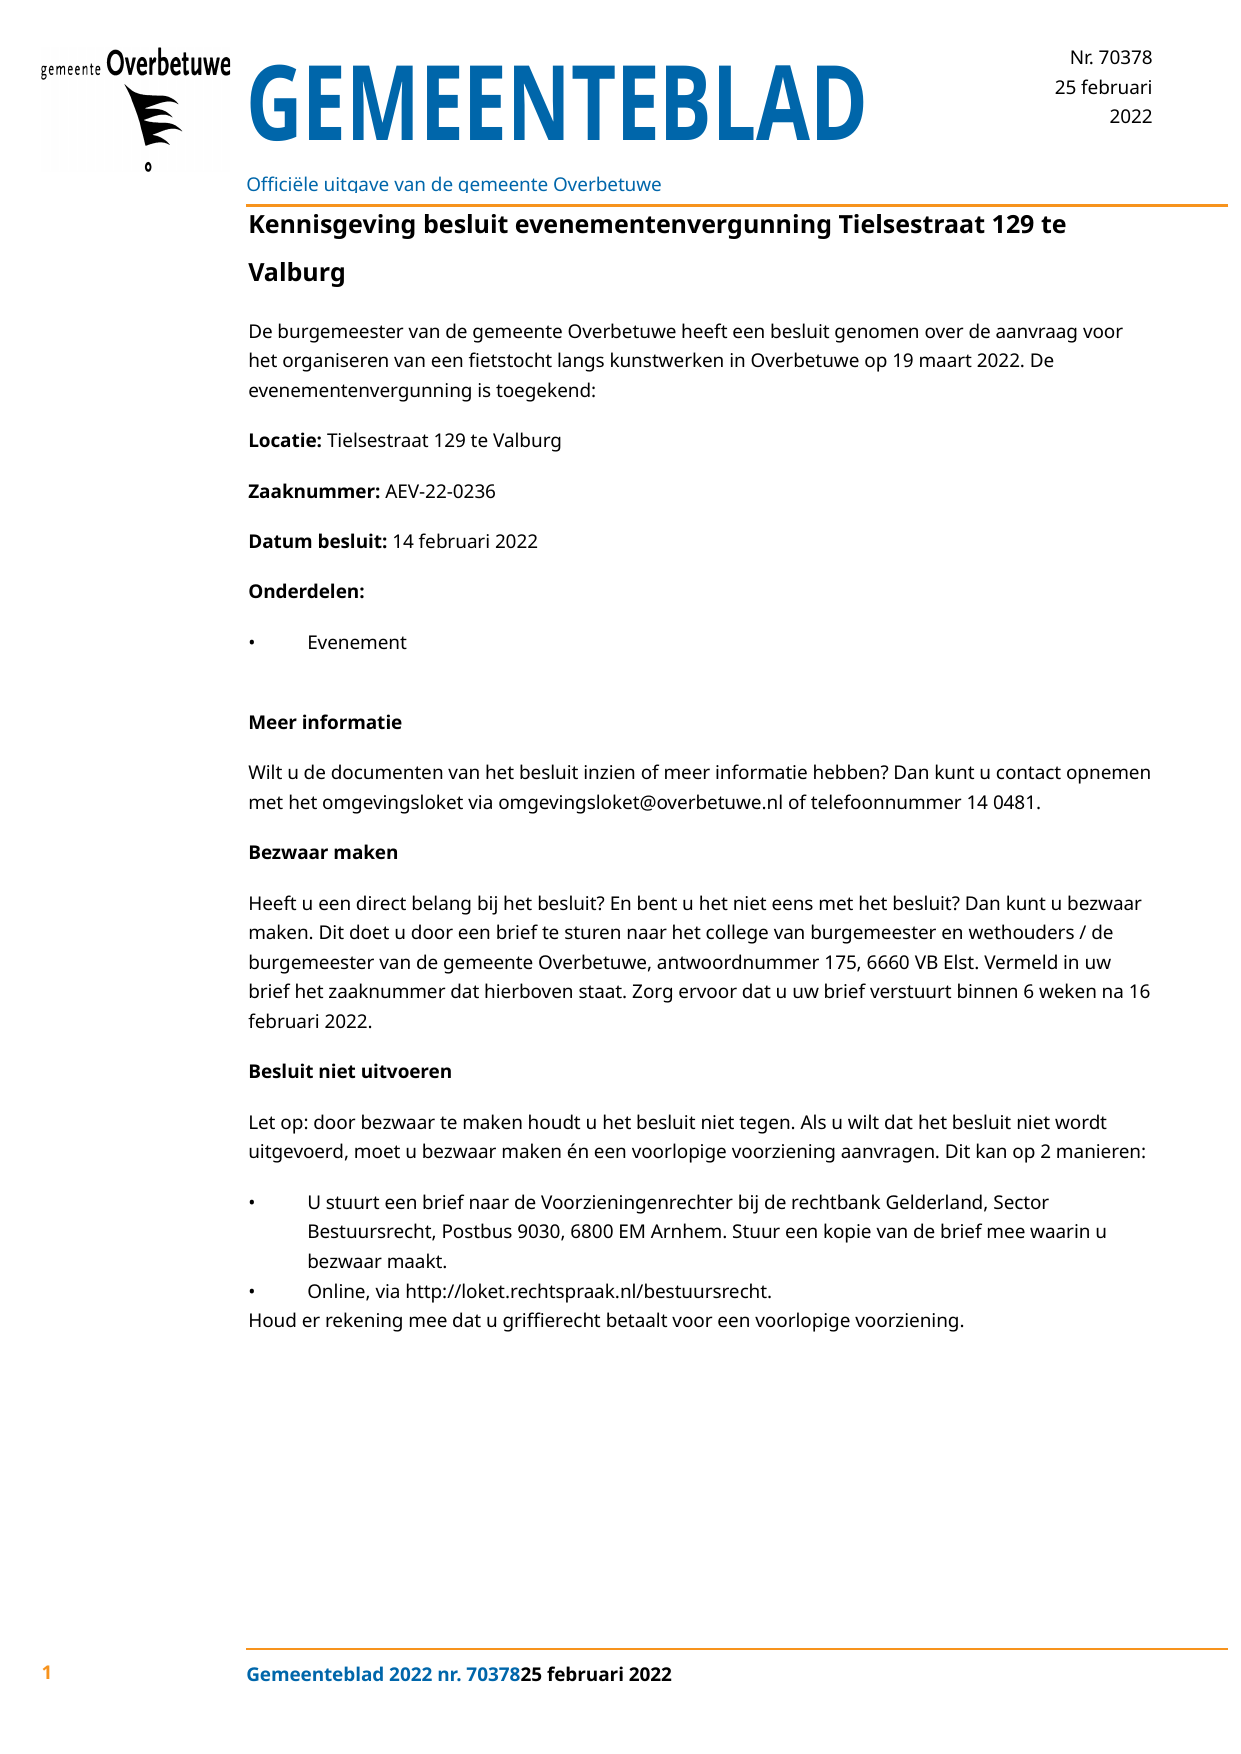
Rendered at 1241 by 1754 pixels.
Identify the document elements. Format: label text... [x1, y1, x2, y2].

text Zaaknummer: AEV-22-0236 [248, 478, 1152, 504]
list Online, via http://loket.rechtspraak.nl/bestuursrecht. [248, 1278, 1152, 1304]
text Locatie: Tielsestraat 129 te Valburg [248, 427, 1152, 453]
text Bezwaar maken [248, 839, 1152, 865]
list Evenement [248, 629, 1152, 655]
text Houd er rekening mee dat u griffierecht betaalt voor een voorlopige voorziening. [248, 1307, 1152, 1333]
text Onderdelen: [248, 579, 1152, 604]
text Heeft u een direct belang bij het besluit? En bent u het niet eens met het besluit? Dan kunt u bezwaar maken. Dit doet u door een brief te sturen naar het college van burgemeester en wethouders / de burgemeester van de gemeente Overbetuwe, antwoordnummer 175, 6660 VB Elst. Vermeld in uw brief het zaaknummer dat hierboven staat. Zorg ervoor dat u uw brief verstuurt binnen 6 weken na 16 februari 2022. [248, 890, 1152, 1034]
text Kennisgeving besluit evenementenvergunning Tielsestraat 129 te Valburg [248, 207, 1152, 288]
list U stuurt een brief naar de Voorzieningenrechter bij de rechtbank Gelderland, Sector Bestuursrecht, Postbus 9030, 6800 EM Arnhem. Stuur een kopie van de brief mee waarin u bezwaar maakt. [248, 1189, 1152, 1274]
picture [41, 47, 231, 172]
text Let op: door bezwaar te maken houdt u het besluit niet tegen. Als u wilt dat het besluit niet wordt uitgevoerd, moet u bezwaar maken én een voorlopige voorziening aanvragen. Dit kan op 2 manieren: [248, 1109, 1152, 1164]
text Meer informatie [248, 709, 1152, 735]
text Besluit niet uitvoeren [248, 1059, 1152, 1084]
text Wilt u de documenten van het besluit inzien of meer informatie hebben? Dan kunt u contact opnemen met het omgevingsloket via omgevingsloket@overbetuwe.nl of telefoonnummer 14 0481. [248, 759, 1152, 815]
text Datum besluit: 14 februari 2022 [248, 528, 1152, 554]
text De burgemeester van de gemeente Overbetuwe heeft een besluit genomen over de aanvraag voor het organiseren van een fietstocht langs kunstwerken in Overbetuwe op 19 maart 2022. De evenementenvergunning is toegekend: [248, 318, 1152, 403]
